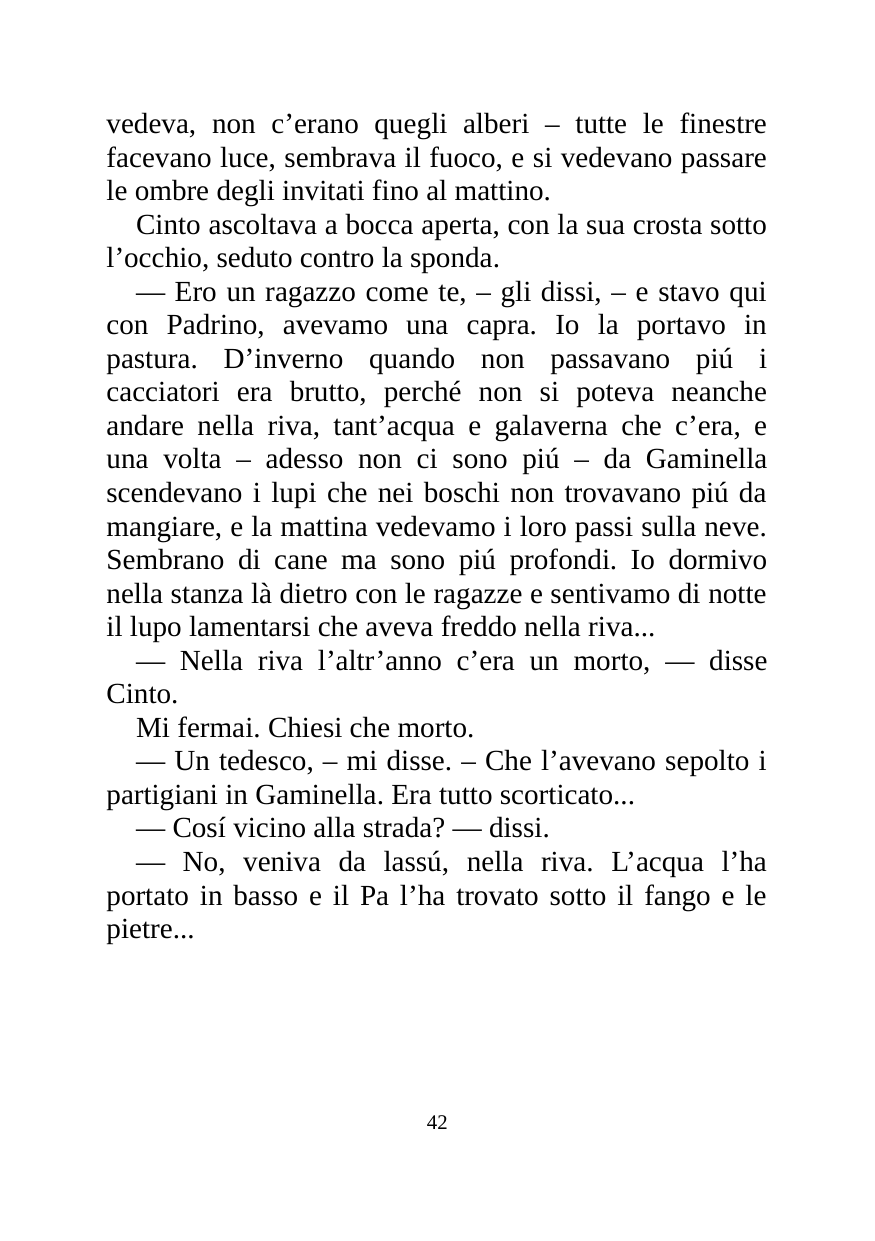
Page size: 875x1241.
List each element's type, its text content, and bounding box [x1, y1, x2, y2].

text vedeva, non c’erano quegli alberi – tutte le finestre facevano luce, sembrava il fuoco, e si vedevano passare le ombre degli invitati fino al mattino. [106, 106, 768, 207]
text — Un tedesco, – mi disse. – Che l’avevano sepolto i partigiani in Gaminella. Era tutto scorticato... [106, 743, 768, 811]
text Mi fermai. Chiesi che morto. [106, 710, 768, 743]
text — Cosí vicino alla strada? — dissi. [106, 811, 768, 844]
text — Nella riva l’altr’anno c’era un morto, — disse Cinto. [106, 643, 768, 710]
text Cinto ascoltava a bocca aperta, con la sua crosta sotto l’occhio, seduto contro la sponda. [106, 207, 768, 274]
text — No, veniva da lassú, nella riva. L’acqua l’ha portato in basso e il Pa l’ha trovato sotto il fango e le pietre... [106, 844, 768, 945]
text — Ero un ragazzo come te, – gli dissi, – e stavo qui con Padrino, avevamo una capra. Io la portavo in pastura. D’inverno quando non passavano piú i cacciatori era brutto, perché non si poteva neanche andare nella riva, tant’acqua e galaverna che c’era, e una volta – adesso non ci sono piú – da Gaminella scendevano i lupi che nei boschi non trovavano piú da mangiare, e la mattina vedevamo i loro passi sulla neve. Sembrano di cane ma sono piú profondi. Io dormivo nella stanza là dietro con le ragazze e sentivamo di notte il lupo lamentarsi che aveva freddo nella riva... [106, 274, 768, 643]
